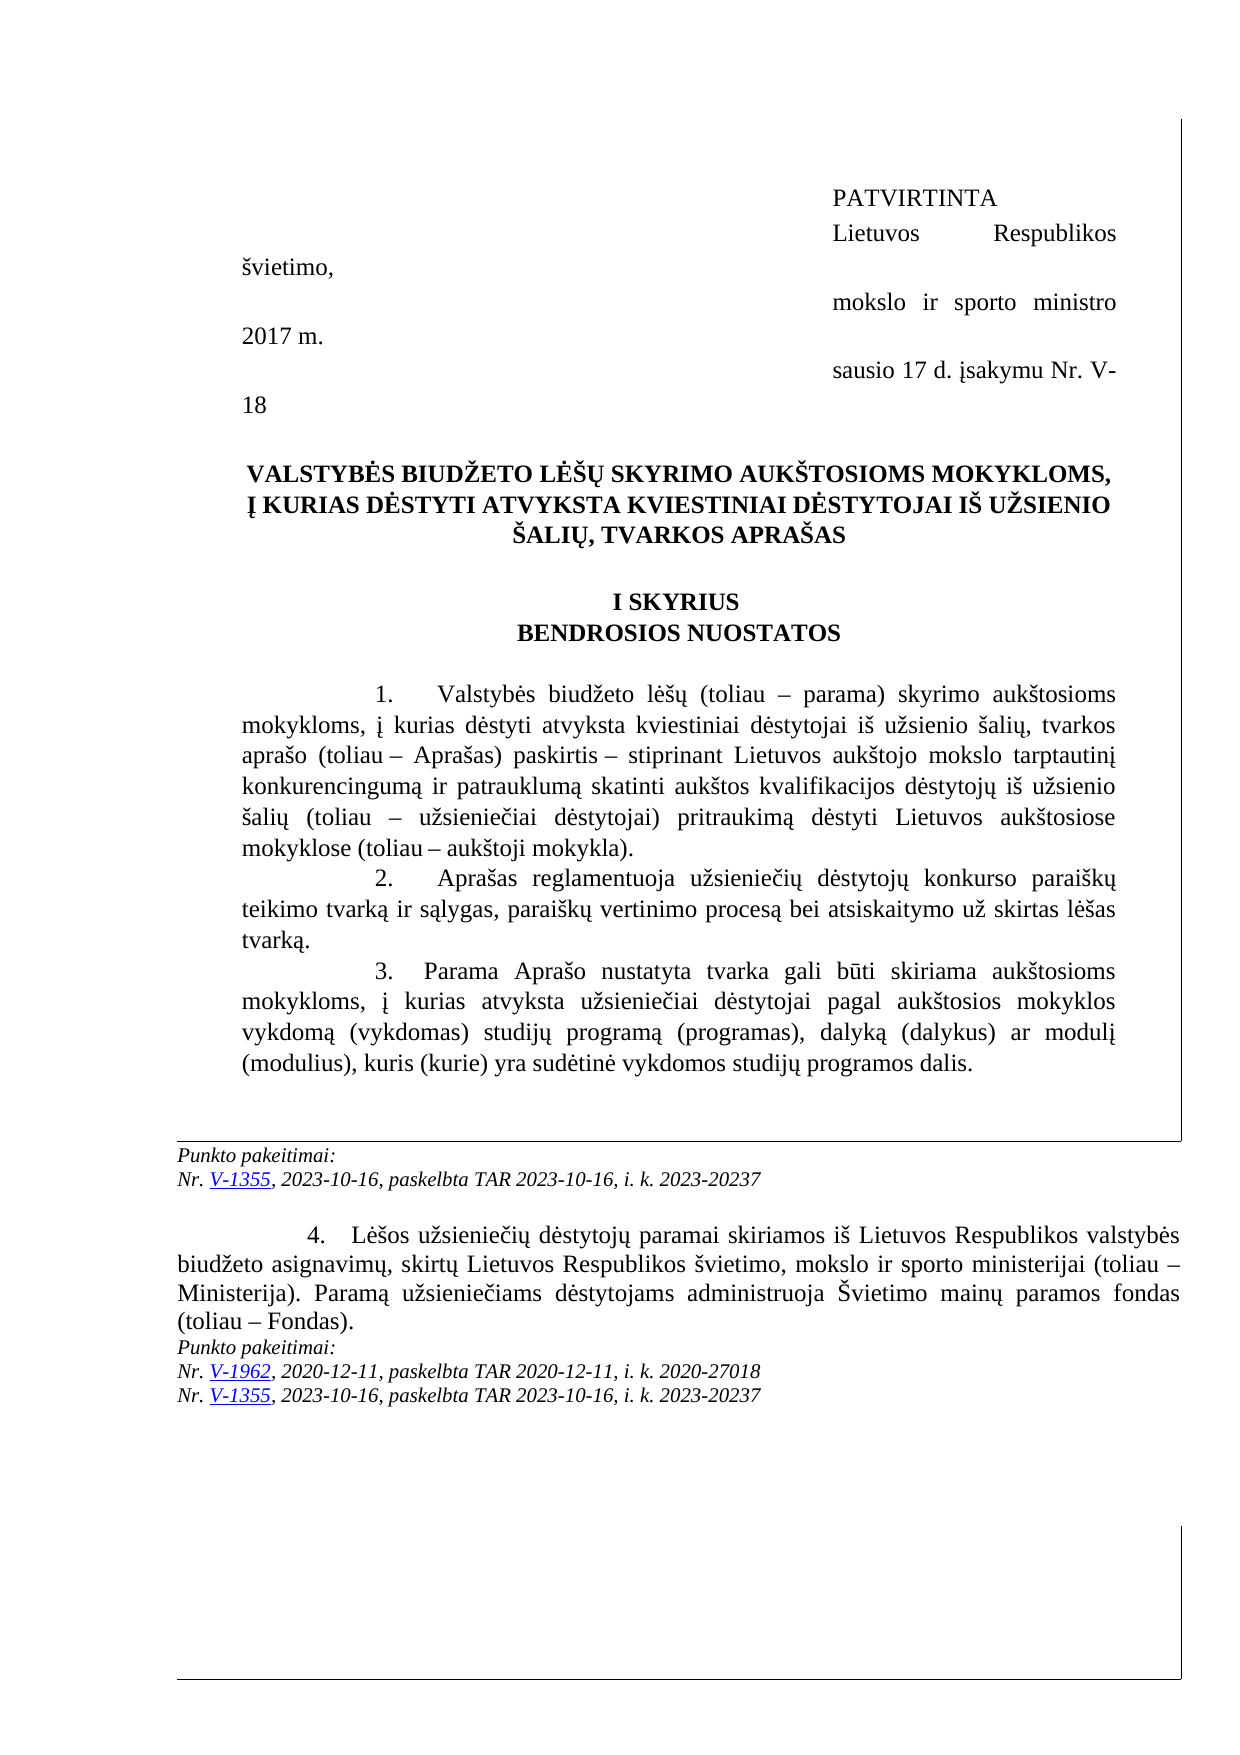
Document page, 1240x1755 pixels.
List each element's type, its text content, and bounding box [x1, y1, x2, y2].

text mokslo ir sporto ministro 2017 m. [177, 222, 1181, 291]
text VALSTYBĖS BIUDŽETO LĖŠŲ SKYRIMO AUKŠTOSIOMS MOKYKLOMS, Į KURIAS DĖSTYTI ATVYKSTA KVIESTINIAI DĖSTYTOJAI IŠ UŽSIENIO ŠALIŲ, TVARKOS APRAŠAS [177, 394, 1181, 522]
text Nr. V-1962, 2020-12-11, paskelbta TAR 2020-12-11, i. k. 2020-27018 [177, 1359, 1181, 1383]
text 4. Lėšos užsieniečių dėstytojų paramai skiriamos iš Lietuvos Respublikos valstybės biudžeto asignavimų, skirtų Lietuvos Respublikos švietimo, mokslo ir sporto ministerijai (toliau – Ministerija). Paramą užsieniečiams dėstytojams administruoja Švietimo mainų paramos fondas (toliau – Fondas). [177, 1220, 1181, 1335]
text BENDROSIOS NUOSTATOS [177, 553, 1181, 614]
text 1. Valstybės biudžeto lėšų (toliau – parama) skyrimo aukštosioms mokykloms, į kurias dėstyti atvyksta kviestiniai dėstytojai iš užsienio šalių, tvarkos aprašo (toliau – Aprašas) paskirtis – stiprinant Lietuvos aukštojo mokslo tarptautinį konkurencingumą ir patrauklumą skatinti aukštos kvalifikacijos dėstytojų iš užsienio šalių (toliau – užsieniečiai dėstytojai) pritraukimą dėstyti Lietuvos aukštosiose mokyklose (toliau – aukštoji mokykla). [177, 614, 1181, 799]
text Lietuvos Respublikos švietimo, [177, 153, 1181, 222]
text sausio 17 d. įsakymu Nr. V-18 [177, 291, 1181, 394]
text I SKYRIUS [177, 522, 1181, 553]
text Punkto pakeitimai: [177, 1335, 1181, 1359]
text 3. Parama Aprašo nustatyta tvarka gali būti skiriama aukštosioms mokykloms, į kurias atvyksta užsieniečiai dėstytojai pagal aukštosios mokyklos vykdomą (vykdomas) studijų programą (programas), dalyką (dalykus) ar modulį (modulius), kuris (kurie) yra sudėtinė vykdomos studijų programos dalis. [177, 891, 1181, 1141]
text Punkto pakeitimai: [177, 1143, 1181, 1167]
text Nr. V-1355, 2023-10-16, paskelbta TAR 2023-10-16, i. k. 2023-20237 [177, 1383, 1181, 1407]
text 2. Aprašas reglamentuoja užsieniečių dėstytojų konkurso paraiškų teikimo tvarką ir sąlygas, paraiškų vertinimo procesą bei atsiskaitymo už skirtas lėšas tvarką. [177, 799, 1181, 891]
text Nr. V-1355, 2023-10-16, paskelbta TAR 2023-10-16, i. k. 2023-20237 [177, 1167, 1181, 1191]
text PATVIRTINTA [177, 118, 1181, 153]
